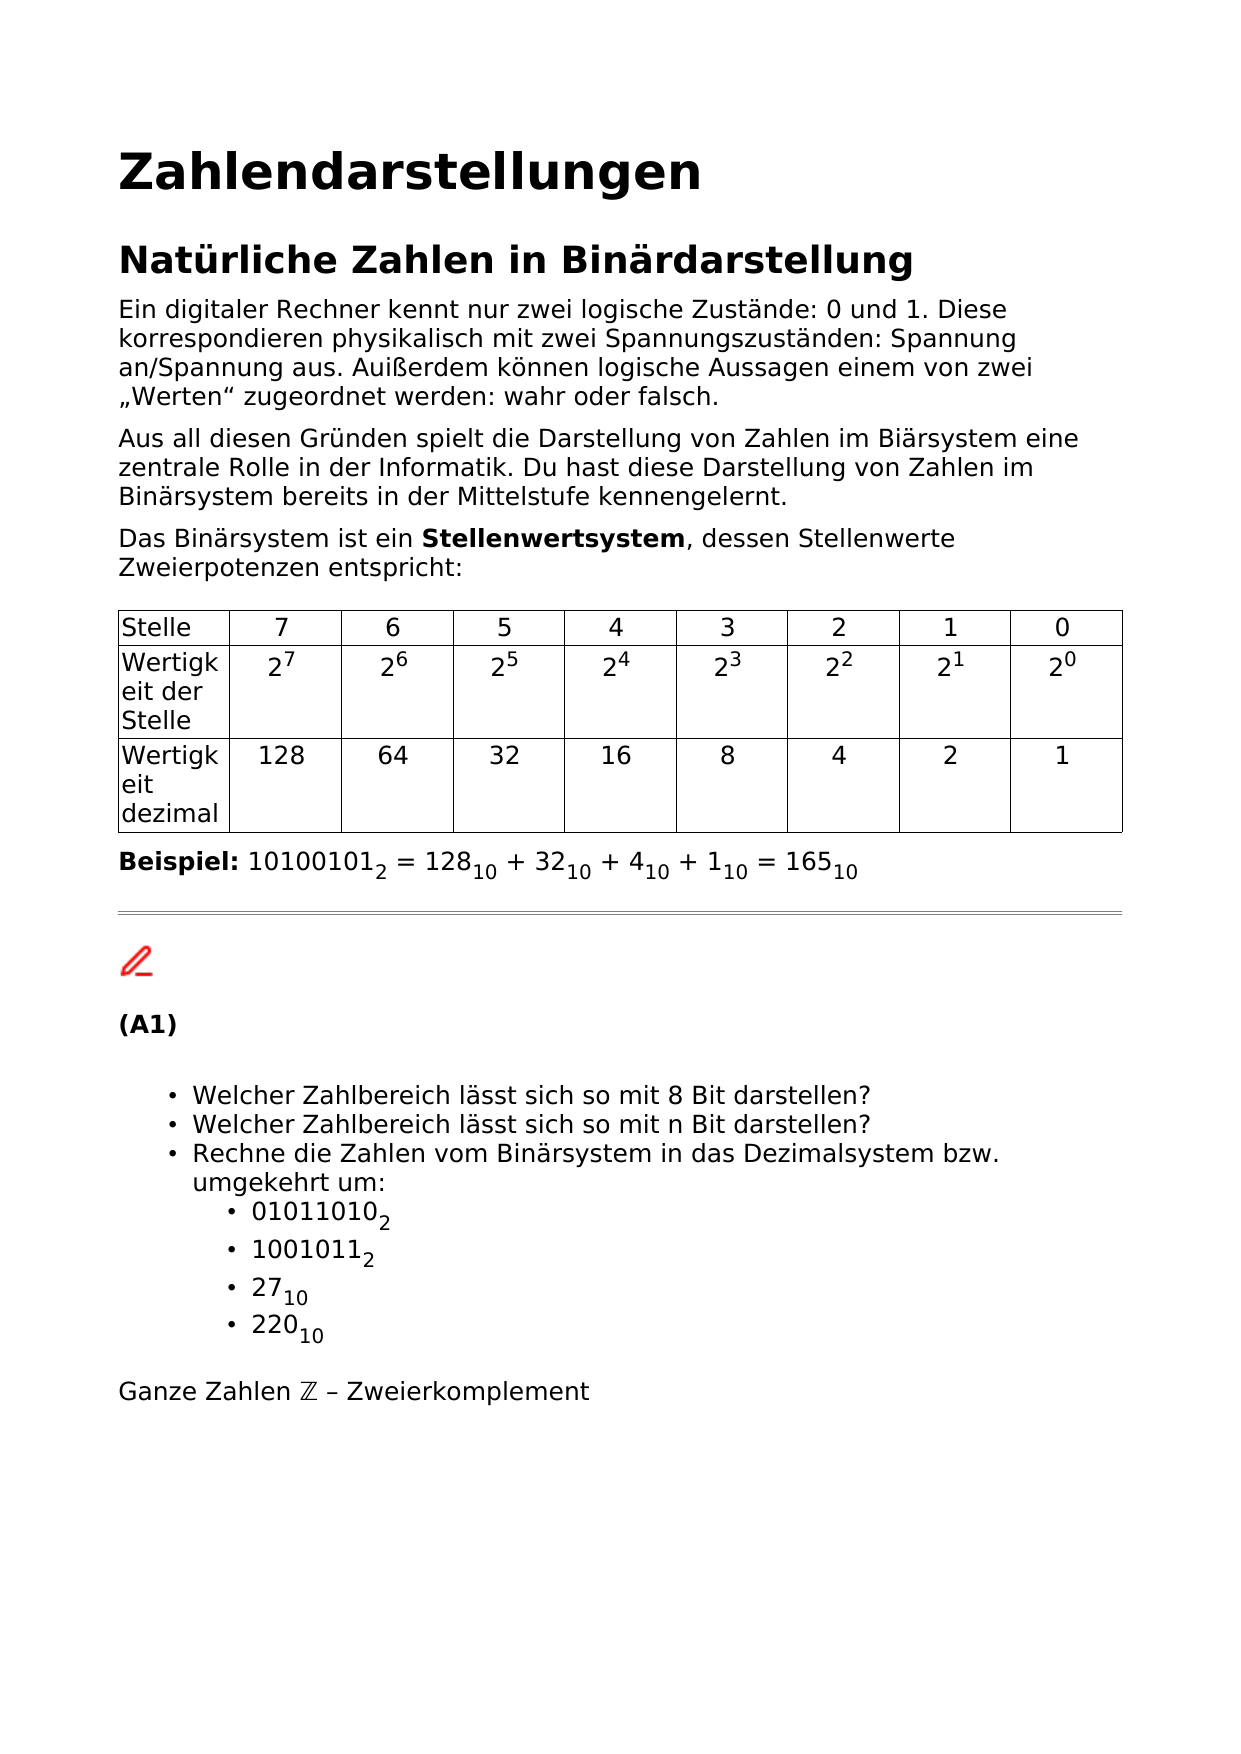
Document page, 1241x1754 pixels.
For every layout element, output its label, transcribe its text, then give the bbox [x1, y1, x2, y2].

text Ganze Zahlen ℤ – Zweierkomplement [118, 1377, 1122, 1407]
table_cell 24 [565, 646, 676, 738]
table_cell 23 [677, 646, 787, 738]
table_cell 128 [230, 739, 341, 832]
table_cell 26 [342, 646, 453, 738]
text Beispiel: 101001012 = 12810 + 3210 + 410 + 110 = 16510 [118, 847, 1122, 884]
table_header 3 [677, 611, 787, 645]
table_cell 1 [1011, 739, 1122, 832]
table_cell Wertigkeit der Stelle [119, 646, 229, 738]
table_cell 27 [230, 646, 341, 738]
table_cell 21 [900, 646, 1010, 738]
table_cell 8 [677, 739, 787, 832]
table_header 2 [788, 611, 899, 645]
list Rechne die Zahlen vom Binärsystem in das Dezimalsystem bzw. umgekehrt um: [177, 1139, 1122, 1198]
list 10010112 [236, 1235, 1122, 1273]
table_header 0 [1011, 611, 1122, 645]
list Welcher Zahlbereich lässt sich so mit 8 Bit darstellen? [177, 1081, 1122, 1110]
table_cell 22 [788, 646, 899, 738]
table_cell 16 [565, 739, 676, 832]
subtitle (A1) [118, 1010, 1122, 1039]
subtitle Zahlendarstellungen [118, 143, 1122, 201]
table_header 7 [230, 611, 341, 645]
list 2710 [236, 1273, 1122, 1310]
text Ein digitaler Rechner kennt nur zwei logische Zustände: 0 und 1. Diese korrespondieren physikalisch mit zwei Spannungszuständen: Spannung an/Spannung aus. Auißerdem können logische Aussagen einem von zwei „Werten“ zugeordnet werden: wahr oder falsch. [118, 295, 1122, 412]
subtitle Natürliche Zahlen in Binärdarstellung [118, 239, 1122, 282]
text Das Binärsystem ist ein Stellenwertsystem, dessen Stellenwerte Zweierpotenzen entspricht: [118, 524, 1122, 582]
text Aus all diesen Gründen spielt die Darstellung von Zahlen im Biärsystem eine zentrale Rolle in der Informatik. Du hast diese Darstellung von Zahlen im Binärsystem bereits in der Mittelstufe kennengelernt. [118, 424, 1122, 512]
table_header 6 [342, 611, 453, 645]
table_cell 25 [454, 646, 564, 738]
table_header 5 [454, 611, 564, 645]
table_header Stelle [119, 611, 229, 645]
list 22010 [236, 1310, 1122, 1348]
table_cell 20 [1011, 646, 1122, 738]
table_header 4 [565, 611, 676, 645]
table_cell 32 [454, 739, 564, 832]
table_cell 64 [342, 739, 453, 832]
picture [118, 943, 156, 981]
table_cell 4 [788, 739, 899, 832]
list Welcher Zahlbereich lässt sich so mit n Bit darstellen? [177, 1110, 1122, 1139]
table_cell 2 [900, 739, 1010, 832]
list 010110102 [236, 1198, 1122, 1235]
table_cell Wertigkeit dezimal [119, 739, 229, 832]
table_header 1 [900, 611, 1010, 645]
